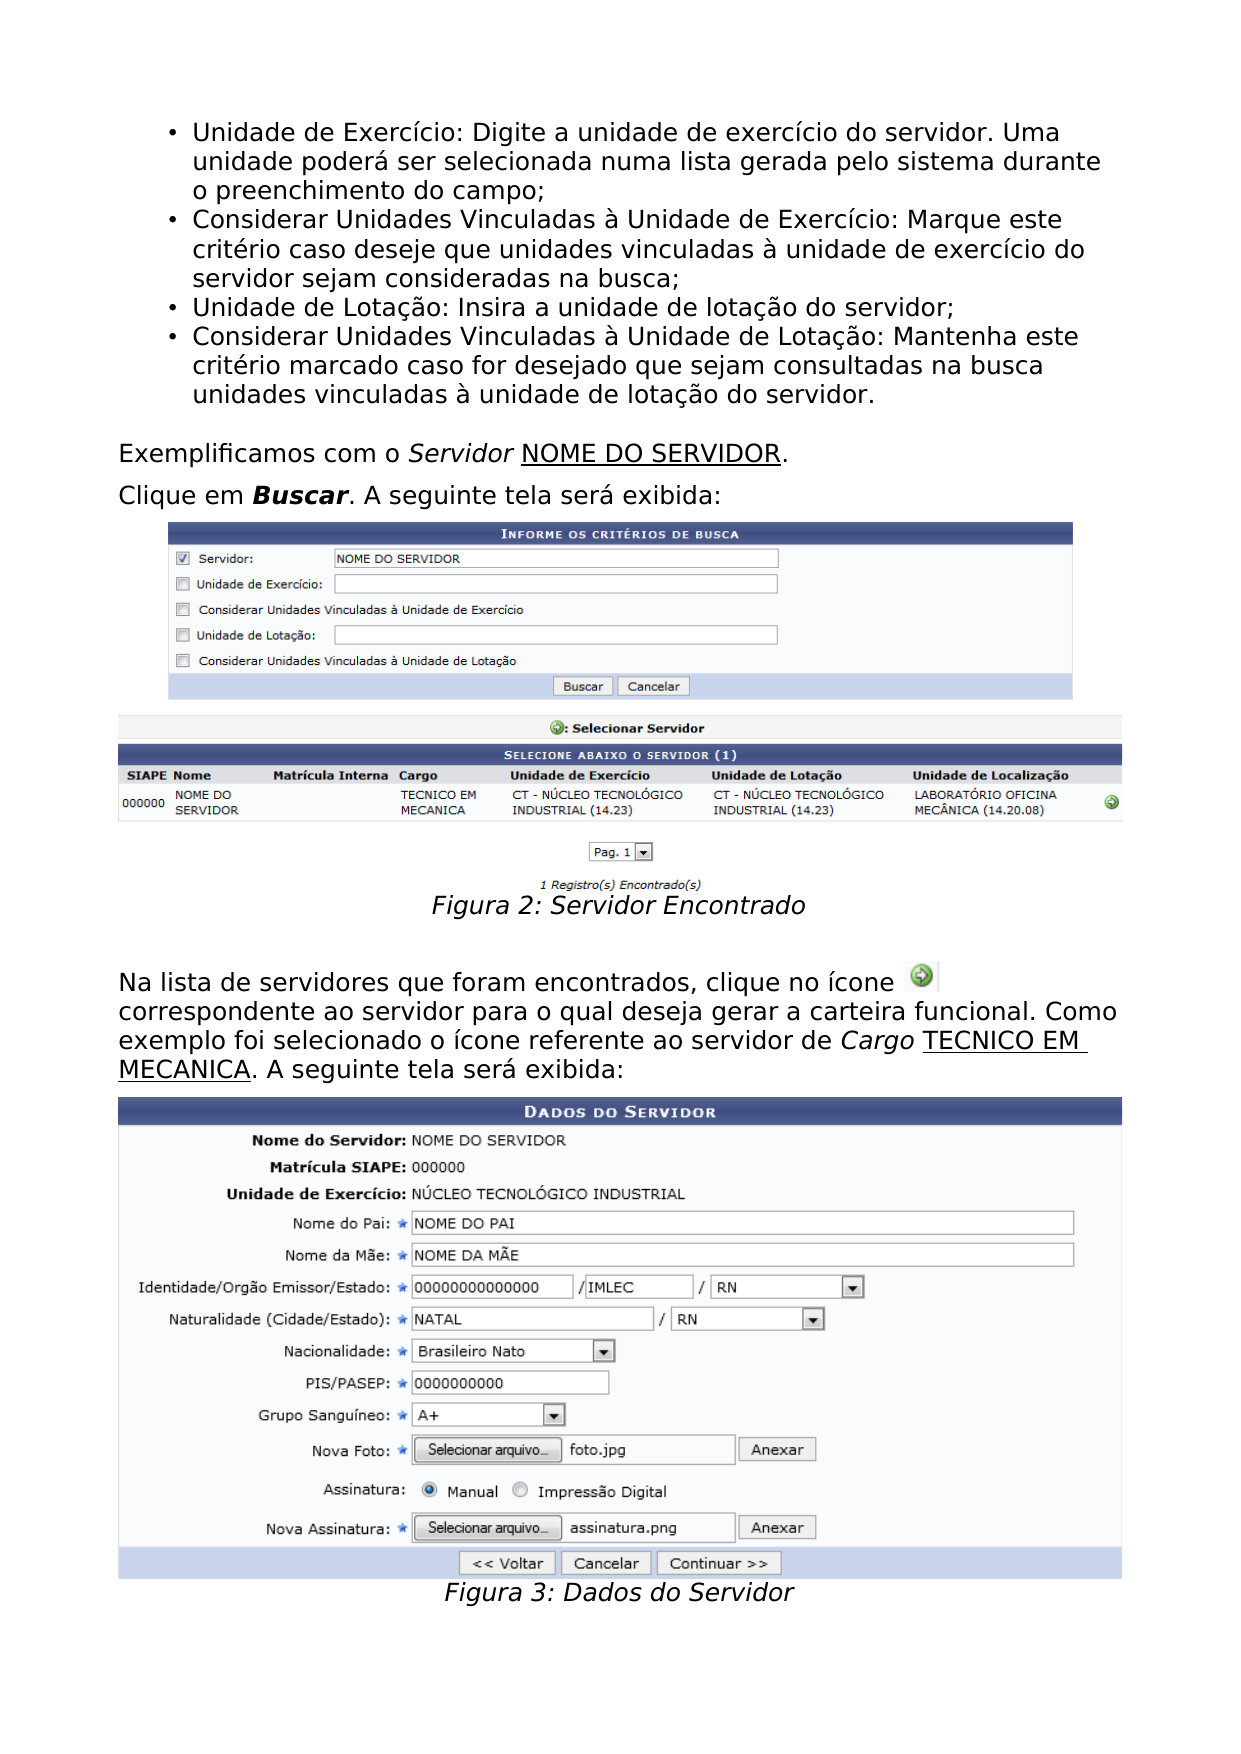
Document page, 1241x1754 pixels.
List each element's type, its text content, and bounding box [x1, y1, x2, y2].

list Considerar Unidades Vinculadas à Unidade de Exercício: Marque este critério caso deseje que unidades vinculadas à unidade de exercício do servidor sejam consideradas na busca; [177, 206, 1122, 293]
text Exemplificamos com o Servidor NOME DO SERVIDOR. [118, 439, 1122, 468]
text Na lista de servidores que foram encontrados, clique no ícone correspondente ao servidor para o qual deseja gerar a carteira funcional. Como exemplo foi selecionado o ícone referente ao servidor de Cargo TECNICO EM MECANICA. A seguinte tela será exibida: [118, 962, 1122, 1085]
list Unidade de Lotação: Insira a unidade de lotação do servidor; [177, 293, 1122, 322]
text Figura 3: Dados do Servidor [118, 1579, 1122, 1607]
picture [903, 961, 941, 992]
list Unidade de Exercício: Digite a unidade de exercício do servidor. Uma unidade poderá ser selecionada numa lista gerada pelo sistema durante o preenchimento do campo; [177, 118, 1122, 206]
text Figura 2: Servidor Encontrado [118, 891, 1122, 920]
text Clique em Buscar. A seguinte tela será exibida: [118, 481, 1122, 510]
picture [118, 1097, 1123, 1579]
picture [118, 522, 1123, 891]
list Considerar Unidades Vinculadas à Unidade de Lotação: Mantenha este critério marcado caso for desejado que sejam consultadas na busca unidades vinculadas à unidade de lotação do servidor. [177, 322, 1122, 410]
